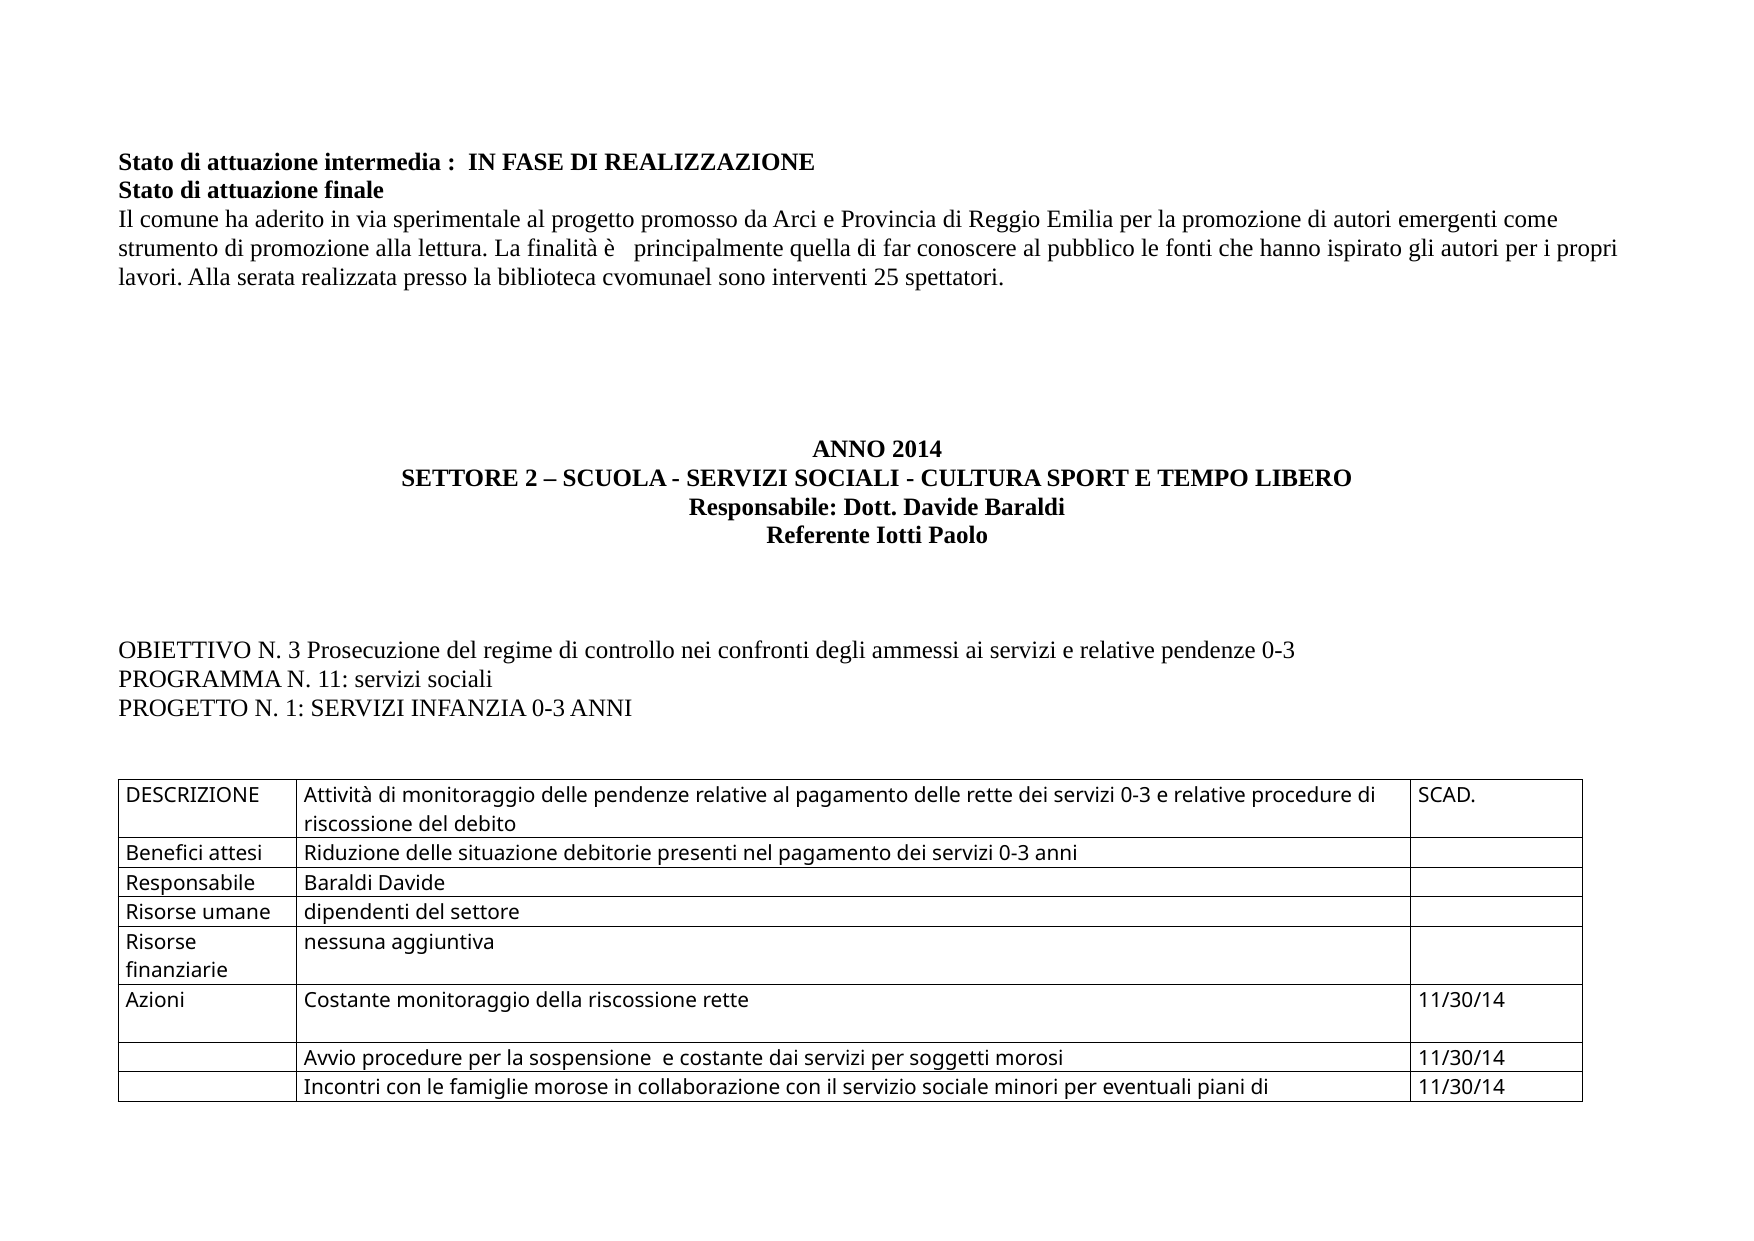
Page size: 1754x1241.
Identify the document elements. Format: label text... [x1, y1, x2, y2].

text Stato di attuazione intermedia : IN FASE DI REALIZZAZIONE [118, 147, 1636, 176]
text PROGRAMMA N. 11: servizi sociali [118, 664, 1636, 693]
text Responsabile: Dott. Davide Baraldi [118, 492, 1636, 521]
table_cell Responsabile [119, 868, 296, 896]
text SETTORE 2 – SCUOLA - SERVIZI SOCIALI - CULTURA SPORT E TEMPO LIBERO [118, 463, 1636, 492]
text PROGETTO N. 1: SERVIZI INFANZIA 0-3 ANNI [118, 693, 1636, 722]
table_header DESCRIZIONE [119, 780, 296, 837]
table_cell Risorse finanziarie [119, 927, 296, 984]
table_cell Azioni [119, 985, 296, 1042]
table_cell Costante monitoraggio della riscossione rette [297, 985, 1410, 1042]
text OBIETTIVO N. 3 Prosecuzione del regime di controllo nei confronti degli ammessi ai servizi e relative pendenze 0-3 [118, 636, 1636, 664]
table_cell Risorse umane [119, 897, 296, 926]
table_cell [119, 1072, 296, 1101]
text Referente Iotti Paolo [118, 521, 1636, 549]
table_cell 30/11/14 [1411, 1043, 1582, 1071]
table_header SCAD. [1411, 780, 1582, 837]
table_cell Baraldi Davide [297, 868, 1410, 896]
table_cell Avvio procedure per la sospensione e costante dai servizi per soggetti morosi [297, 1043, 1410, 1071]
table_cell Riduzione delle situazione debitorie presenti nel pagamento dei servizi 0-3 anni [297, 838, 1410, 867]
text Stato di attuazione finale [118, 176, 1636, 204]
table_cell Benefici attesi [119, 838, 296, 867]
table_cell [119, 1043, 296, 1071]
table_cell 30/11/14 [1411, 1072, 1582, 1101]
table_cell nessuna aggiuntiva [297, 927, 1410, 984]
table_cell Incontri con le famiglie morose in collaborazione con il servizio sociale minori per eventuali piani di [297, 1072, 1410, 1101]
table_cell dipendenti del settore [297, 897, 1410, 926]
text ANNO 2014 [118, 434, 1636, 463]
table_cell 30/11/14 [1411, 985, 1582, 1042]
table_cell [1411, 927, 1582, 984]
table_header Attività di monitoraggio delle pendenze relative al pagamento delle rette dei servizi 0-3 e relative procedure di riscossione del debito [297, 780, 1410, 837]
table_cell [1411, 838, 1582, 867]
table_cell [1411, 897, 1582, 926]
table_cell [1411, 868, 1582, 896]
text Il comune ha aderito in via sperimentale al progetto promosso da Arci e Provincia di Reggio Emilia per la promozione di autori emergenti come strumento di promozione alla lettura. La finalità è principalmente quella di far conoscere al pubblico le fonti che hanno ispirato gli autori per i propri lavori. Alla serata realizzata presso la biblioteca cvomunael sono interventi 25 spettatori. [118, 204, 1636, 291]
